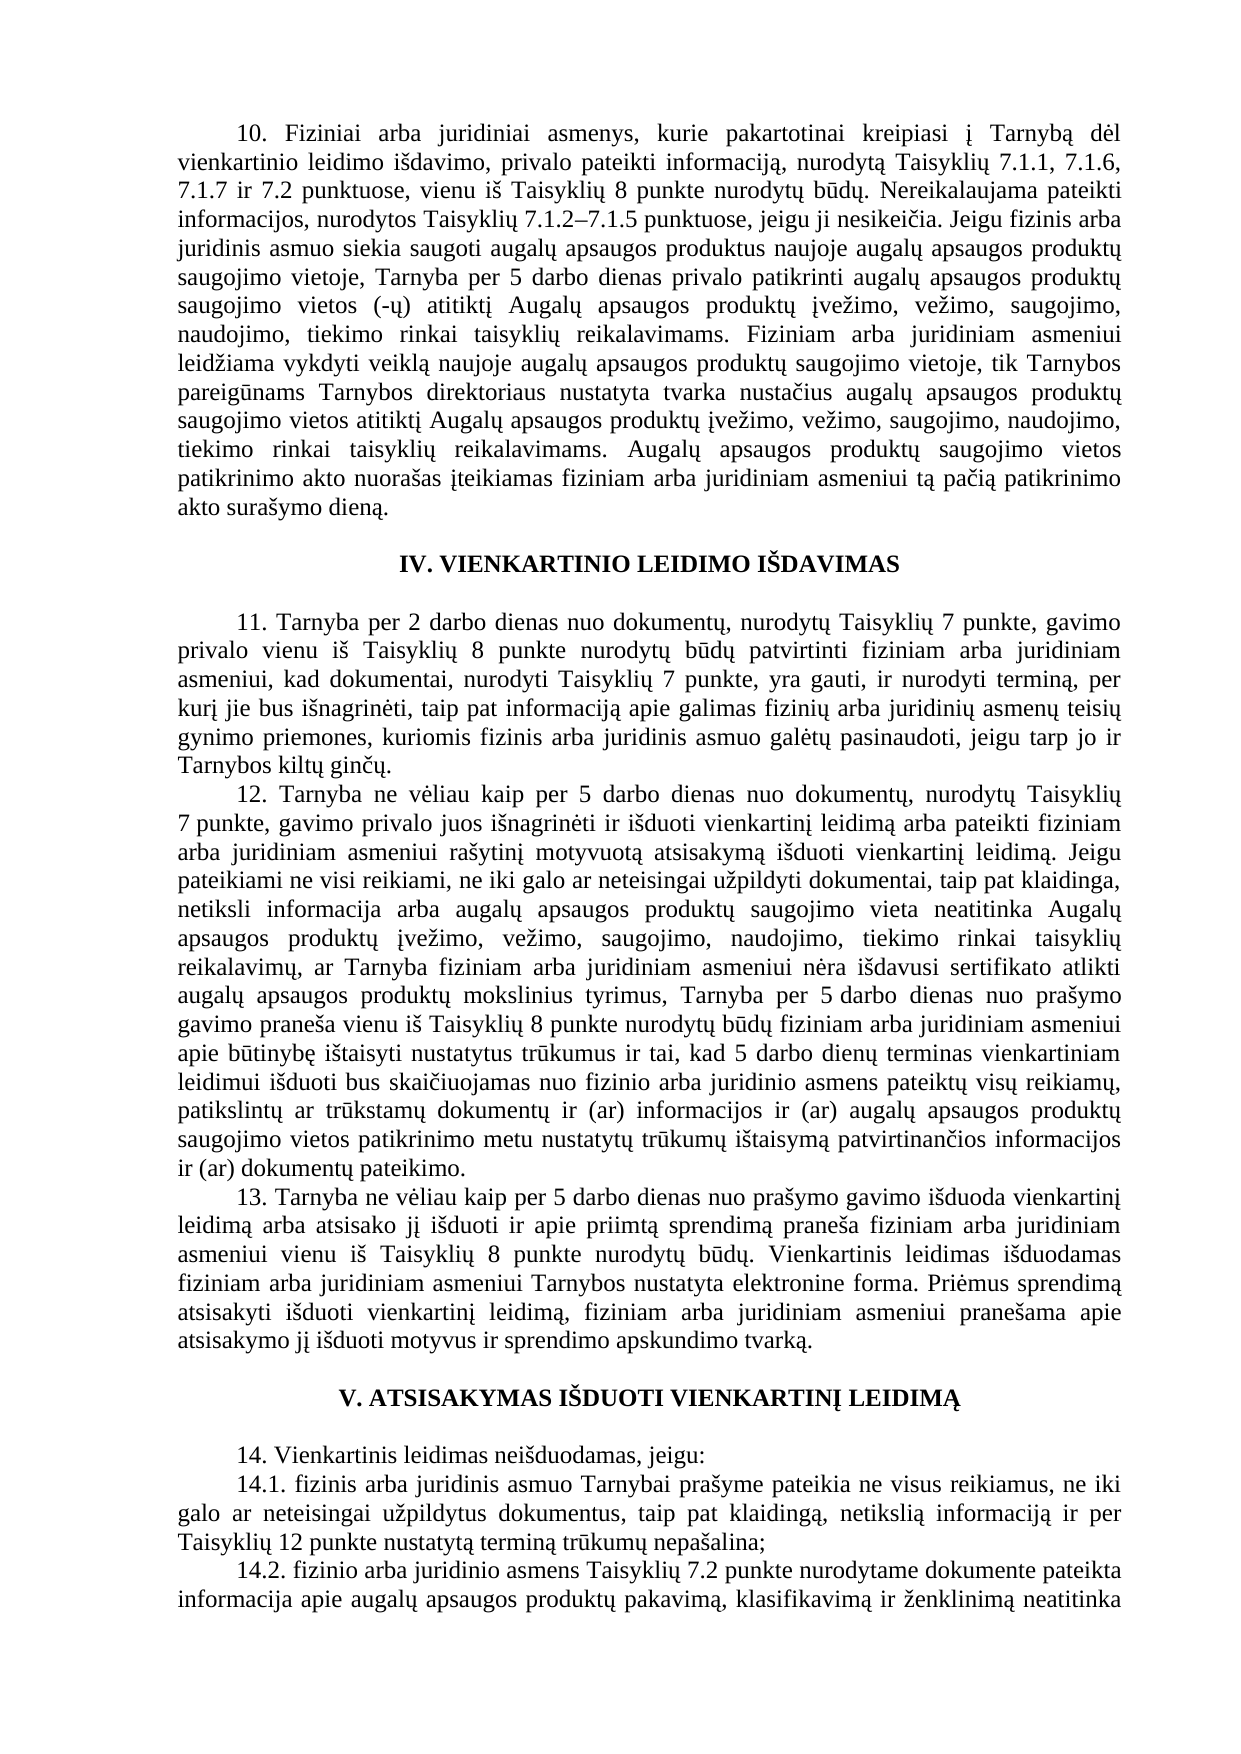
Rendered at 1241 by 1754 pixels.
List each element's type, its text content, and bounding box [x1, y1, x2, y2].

text IV. VIENKARTINIO LEIDIMO IŠDAVIMAS [177, 549, 1122, 578]
text 14.1. fizinis arba juridinis asmuo Tarnybai prašyme pateikia ne visus reikiamus, ne iki galo ar neteisingai užpildytus dokumentus, taip pat klaidingą, netikslią informaciją ir per Taisyklių 12 punkte nustatytą terminą trūkumų nepašalina; [177, 1469, 1122, 1556]
text 14. Vienkartinis leidimas neišduodamas, jeigu: [177, 1441, 1122, 1469]
text 10. Fiziniai arba juridiniai asmenys, kurie pakartotinai kreipiasi į Tarnybą dėl vienkartinio leidimo išdavimo, privalo pateikti informaciją, nurodytą Taisyklių 7.1.1, 7.1.6, 7.1.7 ir 7.2 punktuose, vienu iš Taisyklių 8 punkte nurodytų būdų. Nereikalaujama pateikti informacijos, nurodytos Taisyklių 7.1.2–7.1.5 punktuose, jeigu ji nesikeičia. Jeigu fizinis arba juridinis asmuo siekia saugoti augalų apsaugos produktus naujoje augalų apsaugos produktų saugojimo vietoje, Tarnyba per 5 darbo dienas privalo patikrinti augalų apsaugos produktų saugojimo vietos (-ų) atitiktį Augalų apsaugos produktų įvežimo, vežimo, saugojimo, naudojimo, tiekimo rinkai taisyklių reikalavimams. Fiziniam arba juridiniam asmeniui leidžiama vykdyti veiklą naujoje augalų apsaugos produktų saugojimo vietoje, tik Tarnybos pareigūnams Tarnybos direktoriaus nustatyta tvarka nustačius augalų apsaugos produktų saugojimo vietos atitiktį Augalų apsaugos produktų įvežimo, vežimo, saugojimo, naudojimo, tiekimo rinkai taisyklių reikalavimams. Augalų apsaugos produktų saugojimo vietos patikrinimo akto nuorašas įteikiamas fiziniam arba juridiniam asmeniui tą pačią patikrinimo akto surašymo dieną. [177, 118, 1122, 521]
text 14.2. fizinio arba juridinio asmens Taisyklių 7.2 punkte nurodytame dokumente pateikta informacija apie augalų apsaugos produktų pakavimą, klasifikavimą ir ženklinimą neatitinka [177, 1556, 1122, 1613]
text 12. Tarnyba ne vėliau kaip per 5 darbo dienas nuo dokumentų, nurodytų Taisyklių 7 punkte, gavimo privalo juos išnagrinėti ir išduoti vienkartinį leidimą arba pateikti fiziniam arba juridiniam asmeniui rašytinį motyvuotą atsisakymą išduoti vienkartinį leidimą. Jeigu pateikiami ne visi reikiami, ne iki galo ar neteisingai užpildyti dokumentai, taip pat klaidinga, netiksli informacija arba augalų apsaugos produktų saugojimo vieta neatitinka Augalų apsaugos produktų įvežimo, vežimo, saugojimo, naudojimo, tiekimo rinkai taisyklių reikalavimų, ar Tarnyba fiziniam arba juridiniam asmeniui nėra išdavusi sertifikato atlikti augalų apsaugos produktų mokslinius tyrimus, Tarnyba per 5 darbo dienas nuo prašymo gavimo praneša vienu iš Taisyklių 8 punkte nurodytų būdų fiziniam arba juridiniam asmeniui apie būtinybę ištaisyti nustatytus trūkumus ir tai, kad 5 darbo dienų terminas vienkartiniam leidimui išduoti bus skaičiuojamas nuo fizinio arba juridinio asmens pateiktų visų reikiamų, patikslintų ar trūkstamų dokumentų ir (ar) informacijos ir (ar) augalų apsaugos produktų saugojimo vietos patikrinimo metu nustatytų trūkumų ištaisymą patvirtinančios informacijos ir (ar) dokumentų pateikimo. [177, 779, 1122, 1182]
text 11. Tarnyba per 2 darbo dienas nuo dokumentų, nurodytų Taisyklių 7 punkte, gavimo privalo vienu iš Taisyklių 8 punkte nurodytų būdų patvirtinti fiziniam arba juridiniam asmeniui, kad dokumentai, nurodyti Taisyklių 7 punkte, yra gauti, ir nurodyti terminą, per kurį jie bus išnagrinėti, taip pat informaciją apie galimas fizinių arba juridinių asmenų teisių gynimo priemones, kuriomis fizinis arba juridinis asmuo galėtų pasinaudoti, jeigu tarp jo ir Tarnybos kiltų ginčų. [177, 607, 1122, 779]
text V. ATSISAKYMAS IŠDUOTI VIENKARTINĮ LEIDIMĄ [177, 1383, 1122, 1412]
text 13. Tarnyba ne vėliau kaip per 5 darbo dienas nuo prašymo gavimo išduoda vienkartinį leidimą arba atsisako jį išduoti ir apie priimtą sprendimą praneša fiziniam arba juridiniam asmeniui vienu iš Taisyklių 8 punkte nurodytų būdų. Vienkartinis leidimas išduodamas fiziniam arba juridiniam asmeniui Tarnybos nustatyta elektronine forma. Priėmus sprendimą atsisakyti išduoti vienkartinį leidimą, fiziniam arba juridiniam asmeniui pranešama apie atsisakymo jį išduoti motyvus ir sprendimo apskundimo tvarką. [177, 1182, 1122, 1354]
